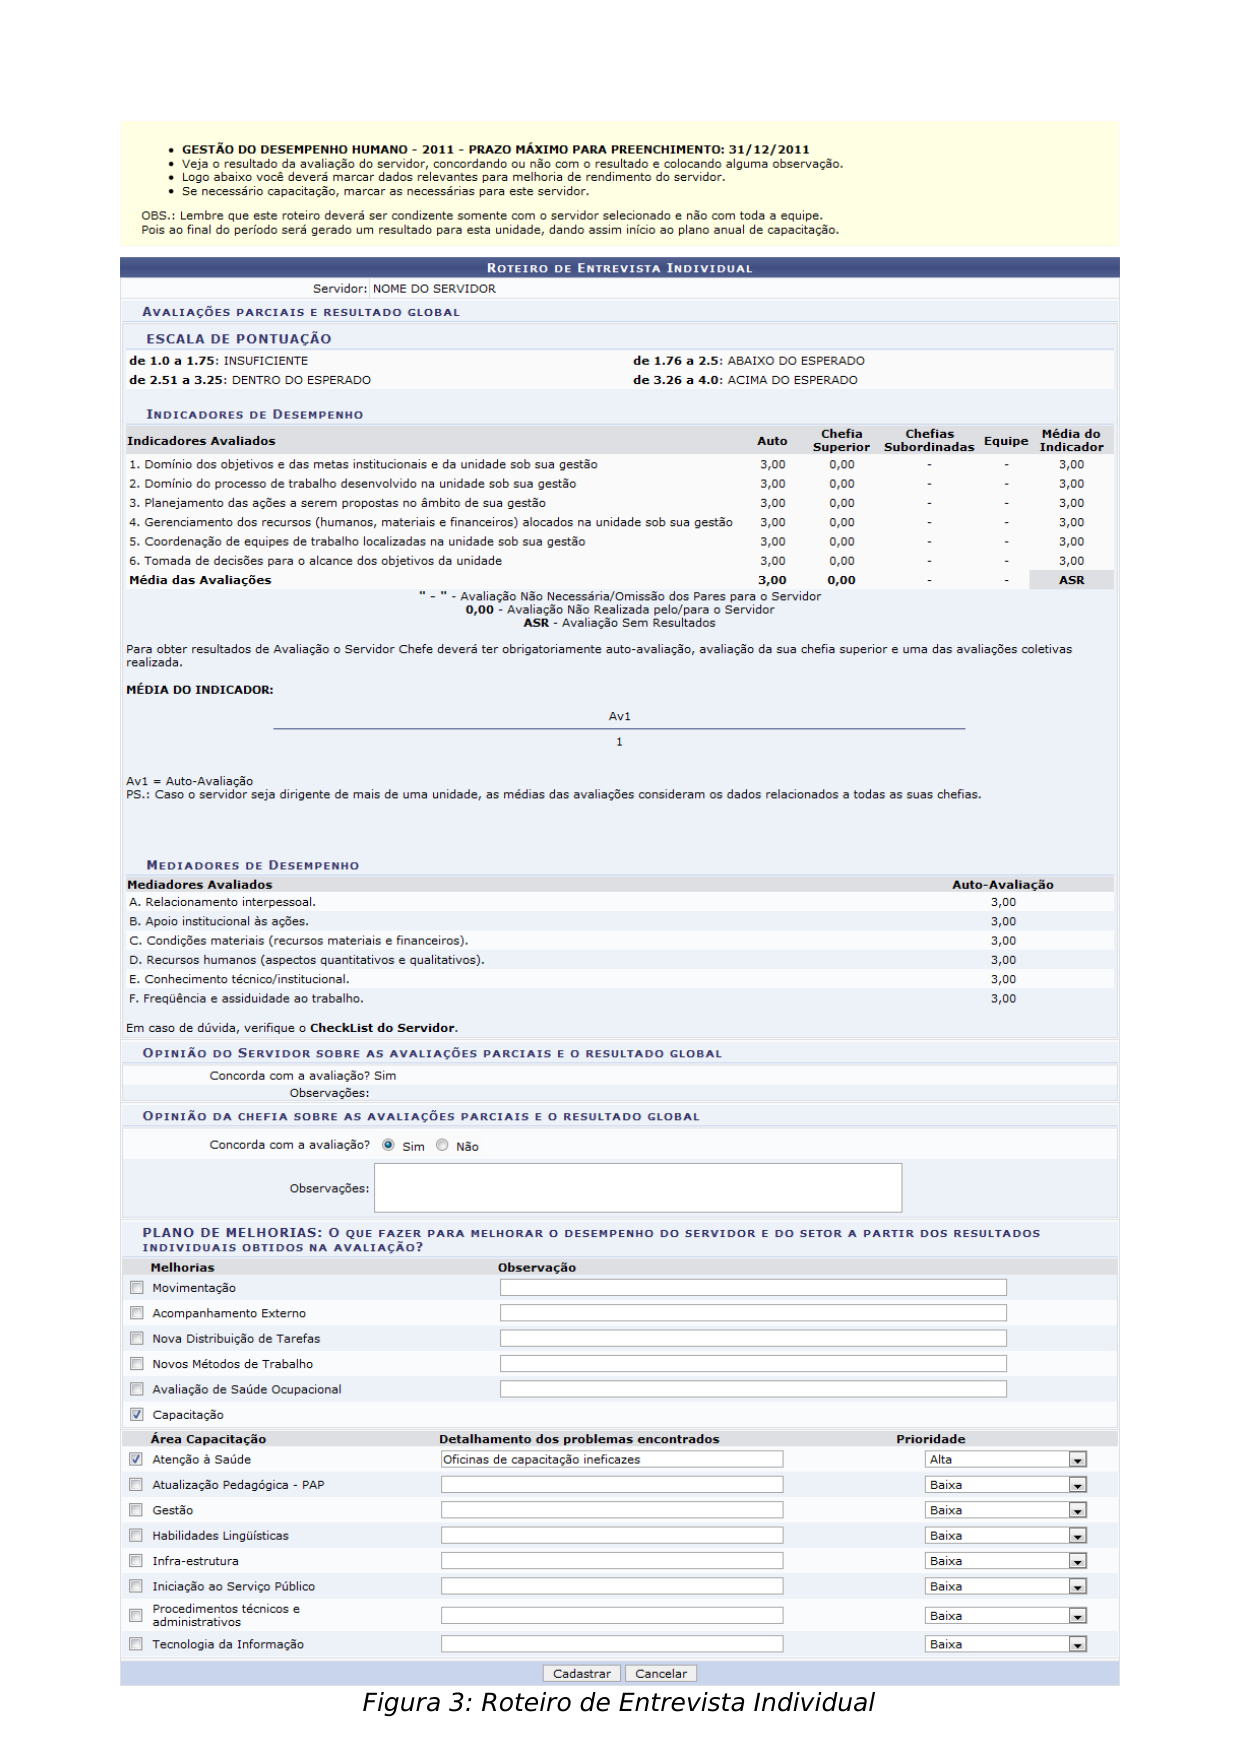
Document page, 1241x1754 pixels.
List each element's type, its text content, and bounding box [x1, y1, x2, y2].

picture [118, 118, 1123, 1689]
text Figura 3: Roteiro de Entrevista Individual [118, 1689, 1122, 1718]
